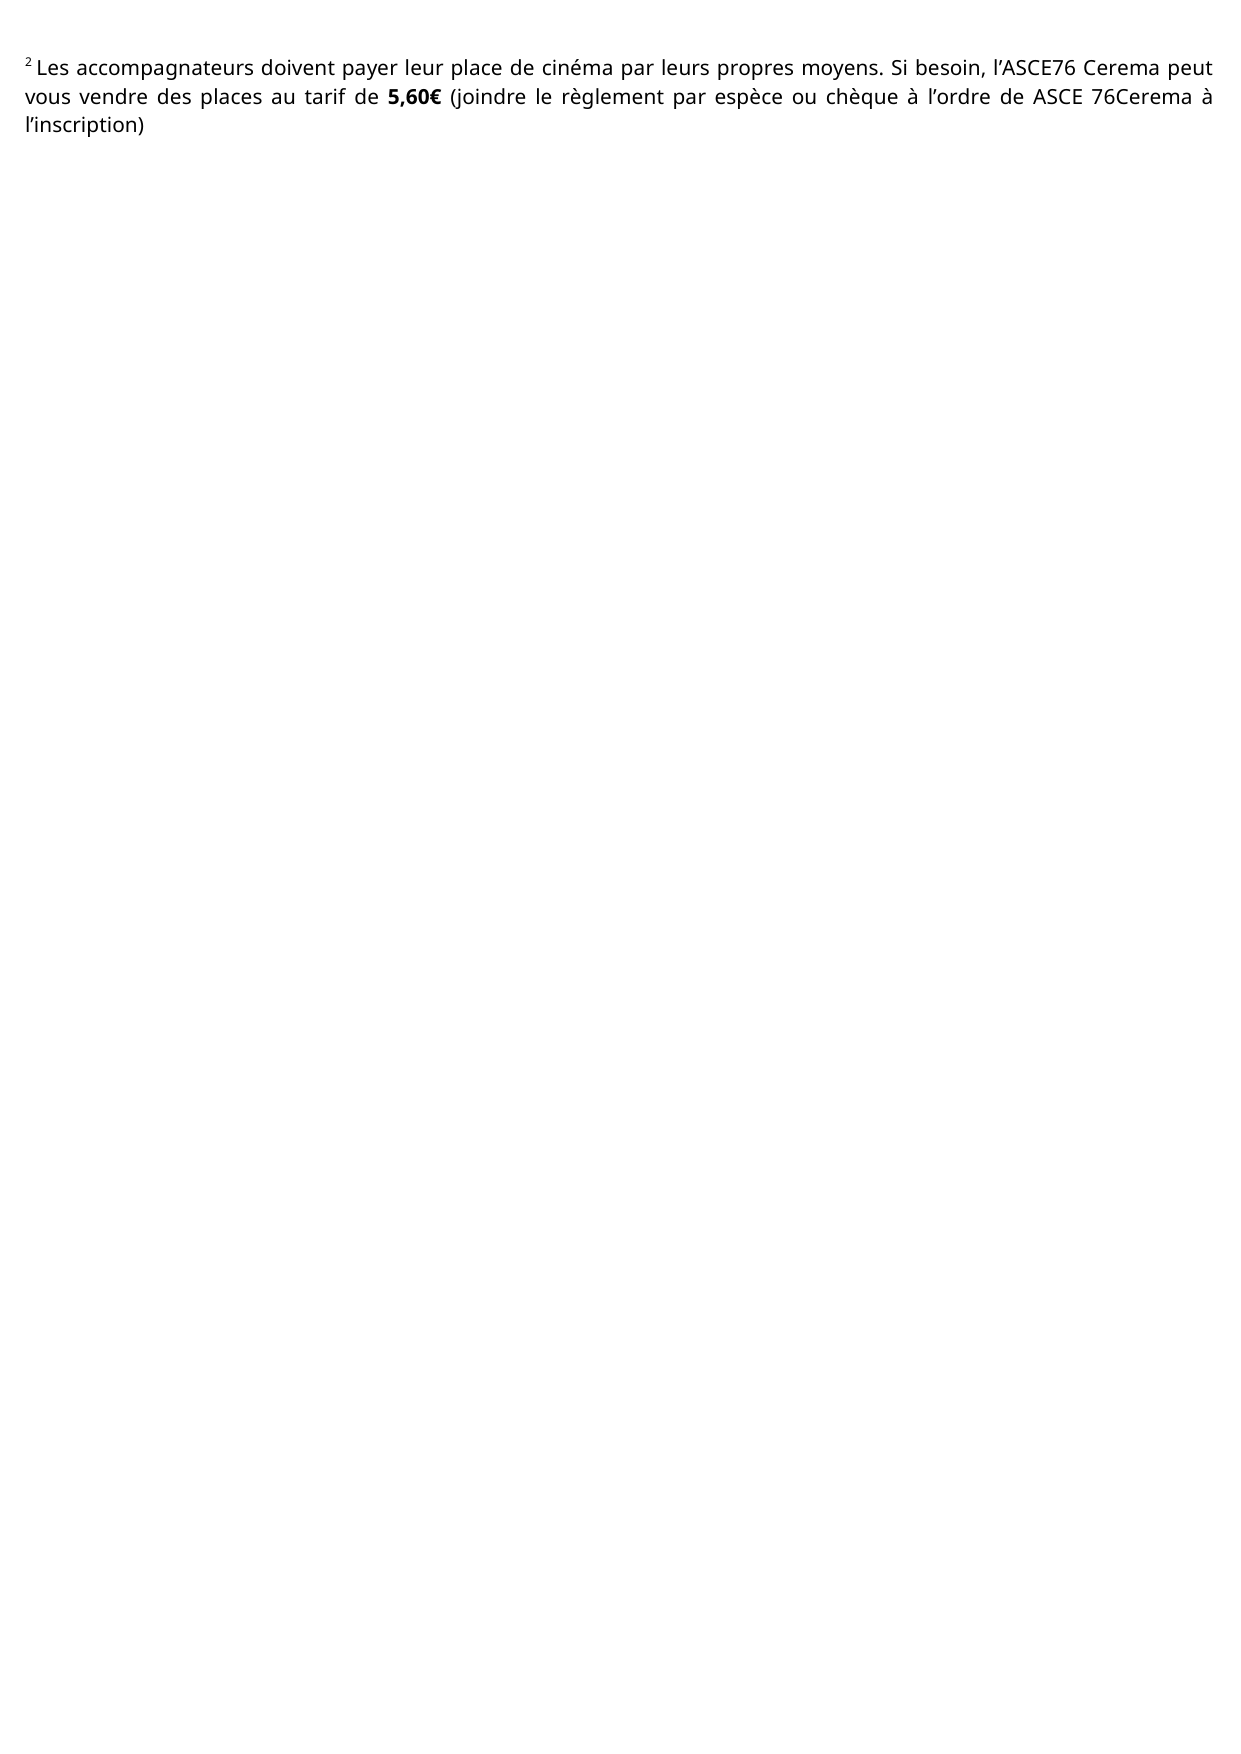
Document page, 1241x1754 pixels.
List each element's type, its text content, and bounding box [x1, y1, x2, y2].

text 2 Les accompagnateurs doivent payer leur place de cinéma par leurs propres moyens. Si besoin, l’ASCE76 Cerema peut vous vendre des places au tarif de 5,60€ (joindre le règlement par espèce ou chèque à l’ordre de ASCE 76Cerema à l’inscription) [25, 53, 1215, 139]
